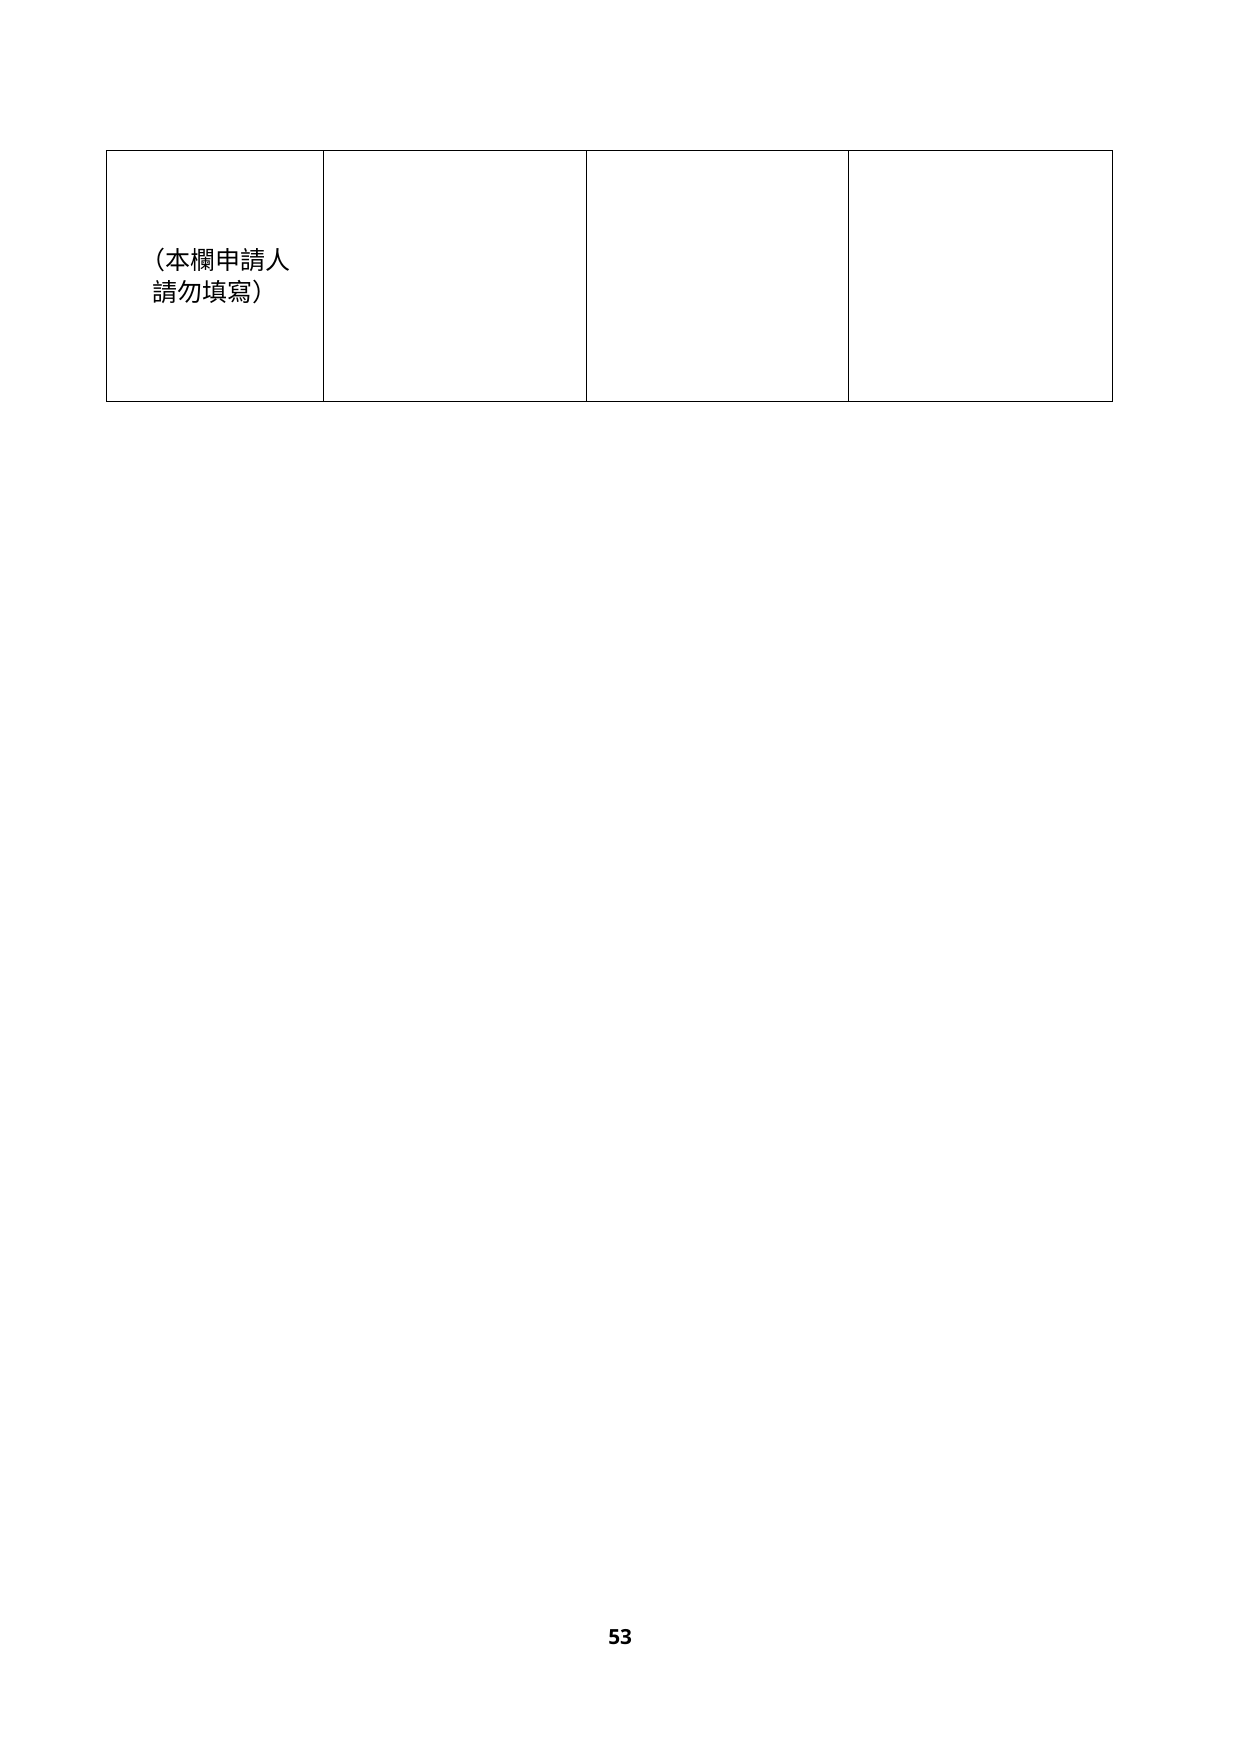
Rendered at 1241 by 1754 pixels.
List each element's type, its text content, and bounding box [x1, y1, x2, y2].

table_cell [324, 151, 586, 401]
table_cell [587, 151, 848, 401]
table_cell （本欄申請人 請勿填寫） [107, 151, 323, 401]
table_cell [849, 151, 1112, 401]
